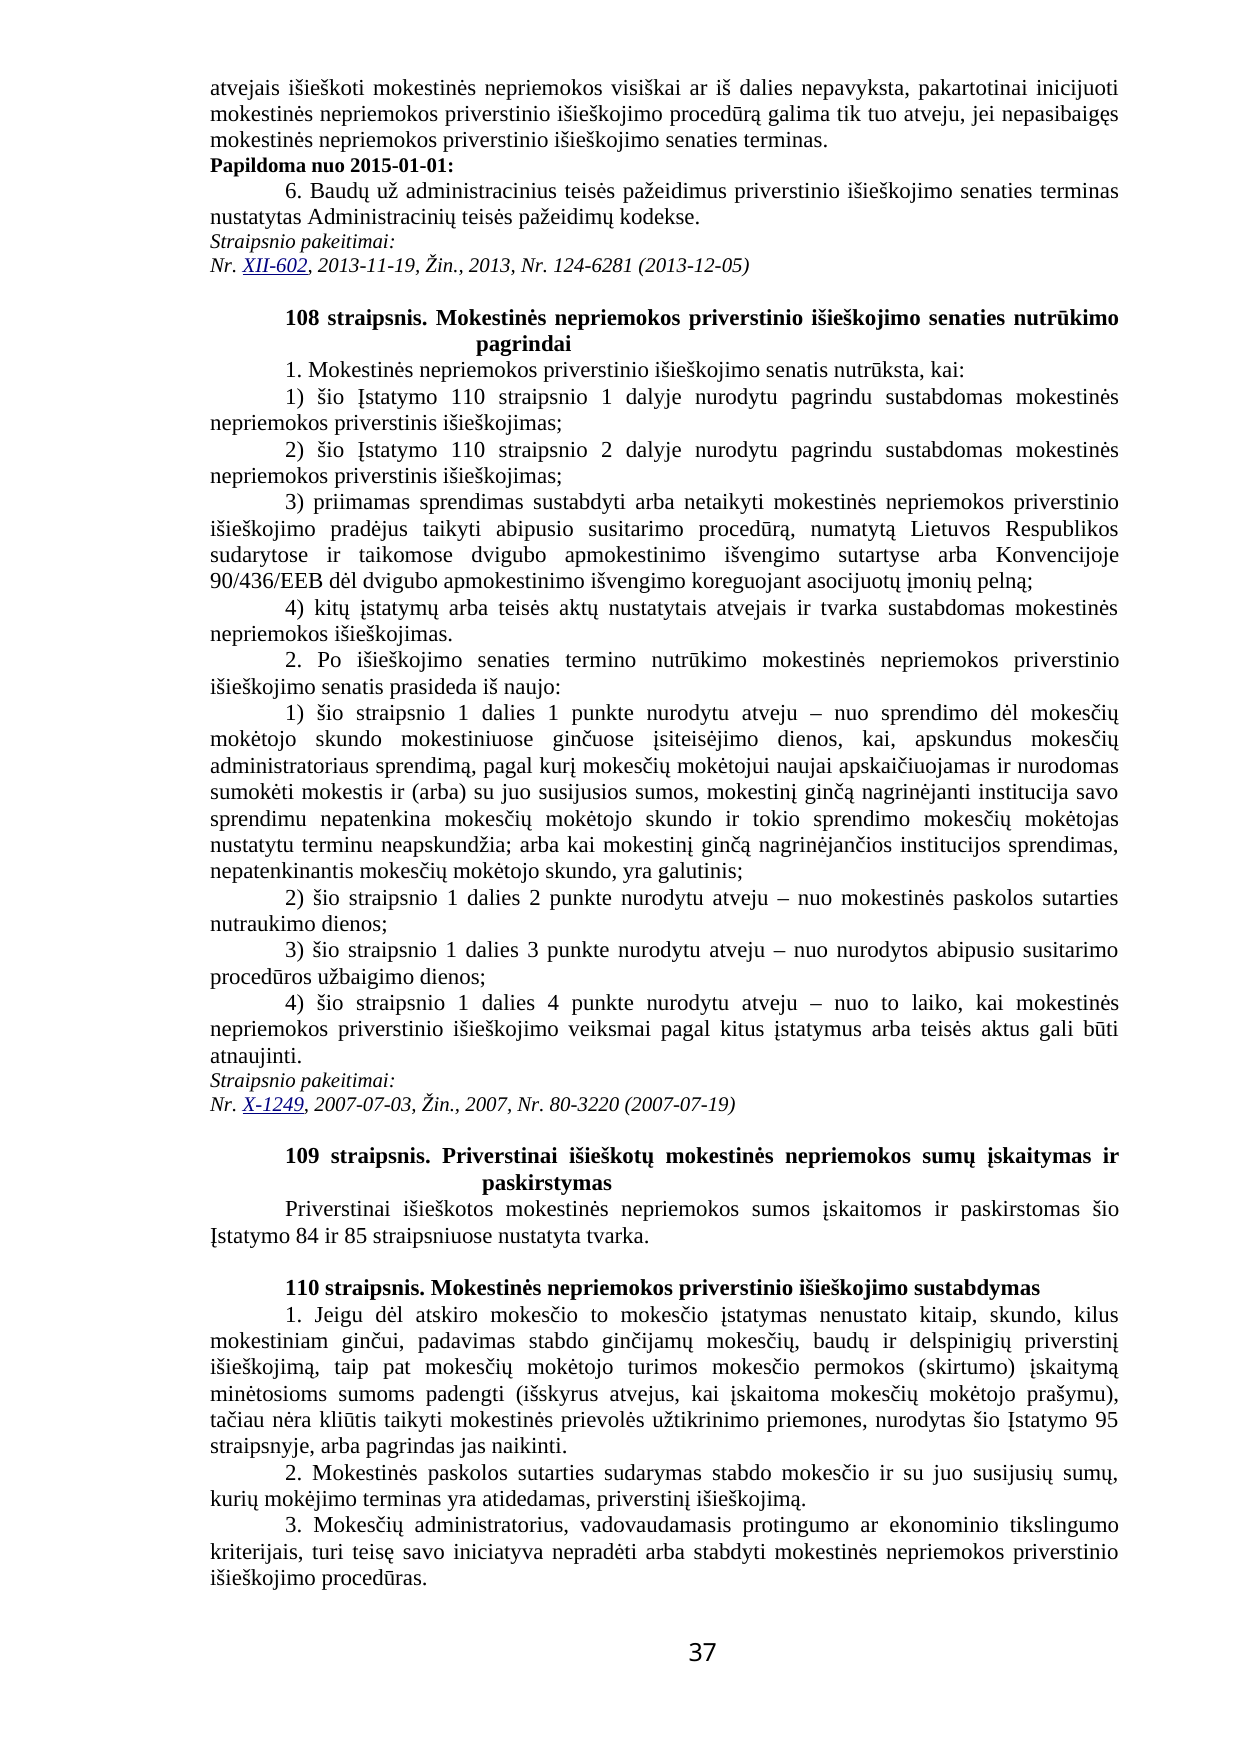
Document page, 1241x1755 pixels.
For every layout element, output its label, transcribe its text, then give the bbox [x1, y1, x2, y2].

text Straipsnio pakeitimai: [210, 229, 1120, 253]
text 2. Mokestinės paskolos sutarties sudarymas stabdo mokesčio ir su juo susijusių sumų, kurių mokėjimo terminas yra atidedamas, priverstinį išieškojimą. [210, 1459, 1120, 1512]
text Straipsnio pakeitimai: [210, 1068, 1120, 1092]
text atvejais išieškoti mokestinės nepriemokos visiškai ar iš dalies nepavyksta, pakartotinai inicijuoti mokestinės nepriemokos priverstinio išieškojimo procedūrą galima tik tuo atveju, jei nepasibaigęs mokestinės nepriemokos priverstinio išieškojimo senaties terminas. [210, 73, 1120, 153]
text 2. Po išieškojimo senaties termino nutrūkimo mokestinės nepriemokos priverstinio išieškojimo senatis prasideda iš naujo: [210, 646, 1120, 699]
text 2) šio Įstatymo 110 straipsnio 2 dalyje nurodytu pagrindu sustabdomas mokestinės nepriemokos priverstinis išieškojimas; [210, 436, 1120, 488]
text 4) kitų įstatymų arba teisės aktų nustatytais atvejais ir tvarka sustabdomas mokestinės nepriemokos išieškojimas. [210, 594, 1120, 646]
text Nr. XII-602, 2013-11-19, Žin., 2013, Nr. 124-6281 (2013-12-05) [210, 253, 1120, 277]
text 1) šio straipsnio 1 dalies 1 punkte nurodytu atveju – nuo sprendimo dėl mokesčių mokėtojo skundo mokestiniuose ginčuose įsiteisėjimo dienos, kai, apskundus mokesčių administratoriaus sprendimą, pagal kurį mokesčių mokėtojui naujai apskaičiuojamas ir nurodomas sumokėti mokestis ir (arba) su juo susijusios sumos, mokestinį ginčą nagrinėjanti institucija savo sprendimu nepatenkina mokesčių mokėtojo skundo ir tokio sprendimo mokesčių mokėtojas nustatytu terminu neapskundžia; arba kai mokestinį ginčą nagrinėjančios institucijos sprendimas, nepatenkinantis mokesčių mokėtojo skundo, yra galutinis; [210, 699, 1120, 884]
text 1. Mokestinės nepriemokos priverstinio išieškojimo senatis nutrūksta, kai: [210, 357, 1120, 383]
subtitle 110 straipsnis. Mokestinės nepriemokos priverstinio išieškojimo sustabdymas [210, 1274, 1120, 1301]
text 3) priimamas sprendimas sustabdyti arba netaikyti mokestinės nepriemokos priverstinio išieškojimo pradėjus taikyti abipusio susitarimo procedūrą, numatytą Lietuvos Respublikos sudarytose ir taikomose dvigubo apmokestinimo išvengimo sutartyse arba Konvencijoje 90/436/EEB dėl dvigubo apmokestinimo išvengimo koreguojant asocijuotų įmonių pelną; [210, 488, 1120, 594]
text 3. Mokesčių administratorius, vadovaudamasis protingumo ar ekonominio tikslingumo kriterijais, turi teisę savo iniciatyva nepradėti arba stabdyti mokestinės nepriemokos priverstinio išieškojimo procedūras. [210, 1512, 1120, 1591]
text 108 straipsnis. Mokestinės nepriemokos priverstinio išieškojimo senaties nutrūkimo pagrindai [285, 304, 1120, 357]
text 1) šio Įstatymo 110 straipsnio 1 dalyje nurodytu pagrindu sustabdomas mokestinės nepriemokos priverstinis išieškojimas; [210, 383, 1120, 436]
text 2) šio straipsnio 1 dalies 2 punkte nurodytu atveju – nuo mokestinės paskolos sutarties nutraukimo dienos; [210, 884, 1120, 936]
text 3) šio straipsnio 1 dalies 3 punkte nurodytu atveju – nuo nurodytos abipusio susitarimo procedūros užbaigimo dienos; [210, 936, 1120, 989]
text 6. Baudų už administracinius teisės pažeidimus priverstinio išieškojimo senaties terminas nustatytas Administracinių teisės pažeidimų kodekse. [210, 177, 1120, 229]
text 4) šio straipsnio 1 dalies 4 punkte nurodytu atveju – nuo to laiko, kai mokestinės nepriemokos priverstinio išieškojimo veiksmai pagal kitus įstatymus arba teisės aktus gali būti atnaujinti. [210, 989, 1120, 1068]
text Papildoma nuo 2015-01-01: [210, 153, 1120, 177]
text Nr. X-1249, 2007-07-03, Žin., 2007, Nr. 80-3220 (2007-07-19) [210, 1092, 1120, 1116]
text Priverstinai išieškotos mokestinės nepriemokos sumos įskaitomos ir paskirstomas šio Įstatymo 84 ir 85 straipsniuose nustatyta tvarka. [210, 1195, 1120, 1248]
text 1. Jeigu dėl atskiro mokesčio to mokesčio įstatymas nenustato kitaip, skundo, kilus mokestiniam ginčui, padavimas stabdo ginčijamų mokesčių, baudų ir delspinigių priverstinį išieškojimą, taip pat mokesčių mokėtojo turimos mokesčio permokos (skirtumo) įskaitymą minėtosioms sumoms padengti (išskyrus atvejus, kai įskaitoma mokesčių mokėtojo prašymu), tačiau nėra kliūtis taikyti mokestinės prievolės užtikrinimo priemones, nurodytas šio Įstatymo 95 straipsnyje, arba pagrindas jas naikinti. [210, 1301, 1120, 1459]
text 109 straipsnis. Priverstinai išieškotų mokestinės nepriemokos sumų įskaitymas ir paskirstymas [285, 1143, 1120, 1195]
